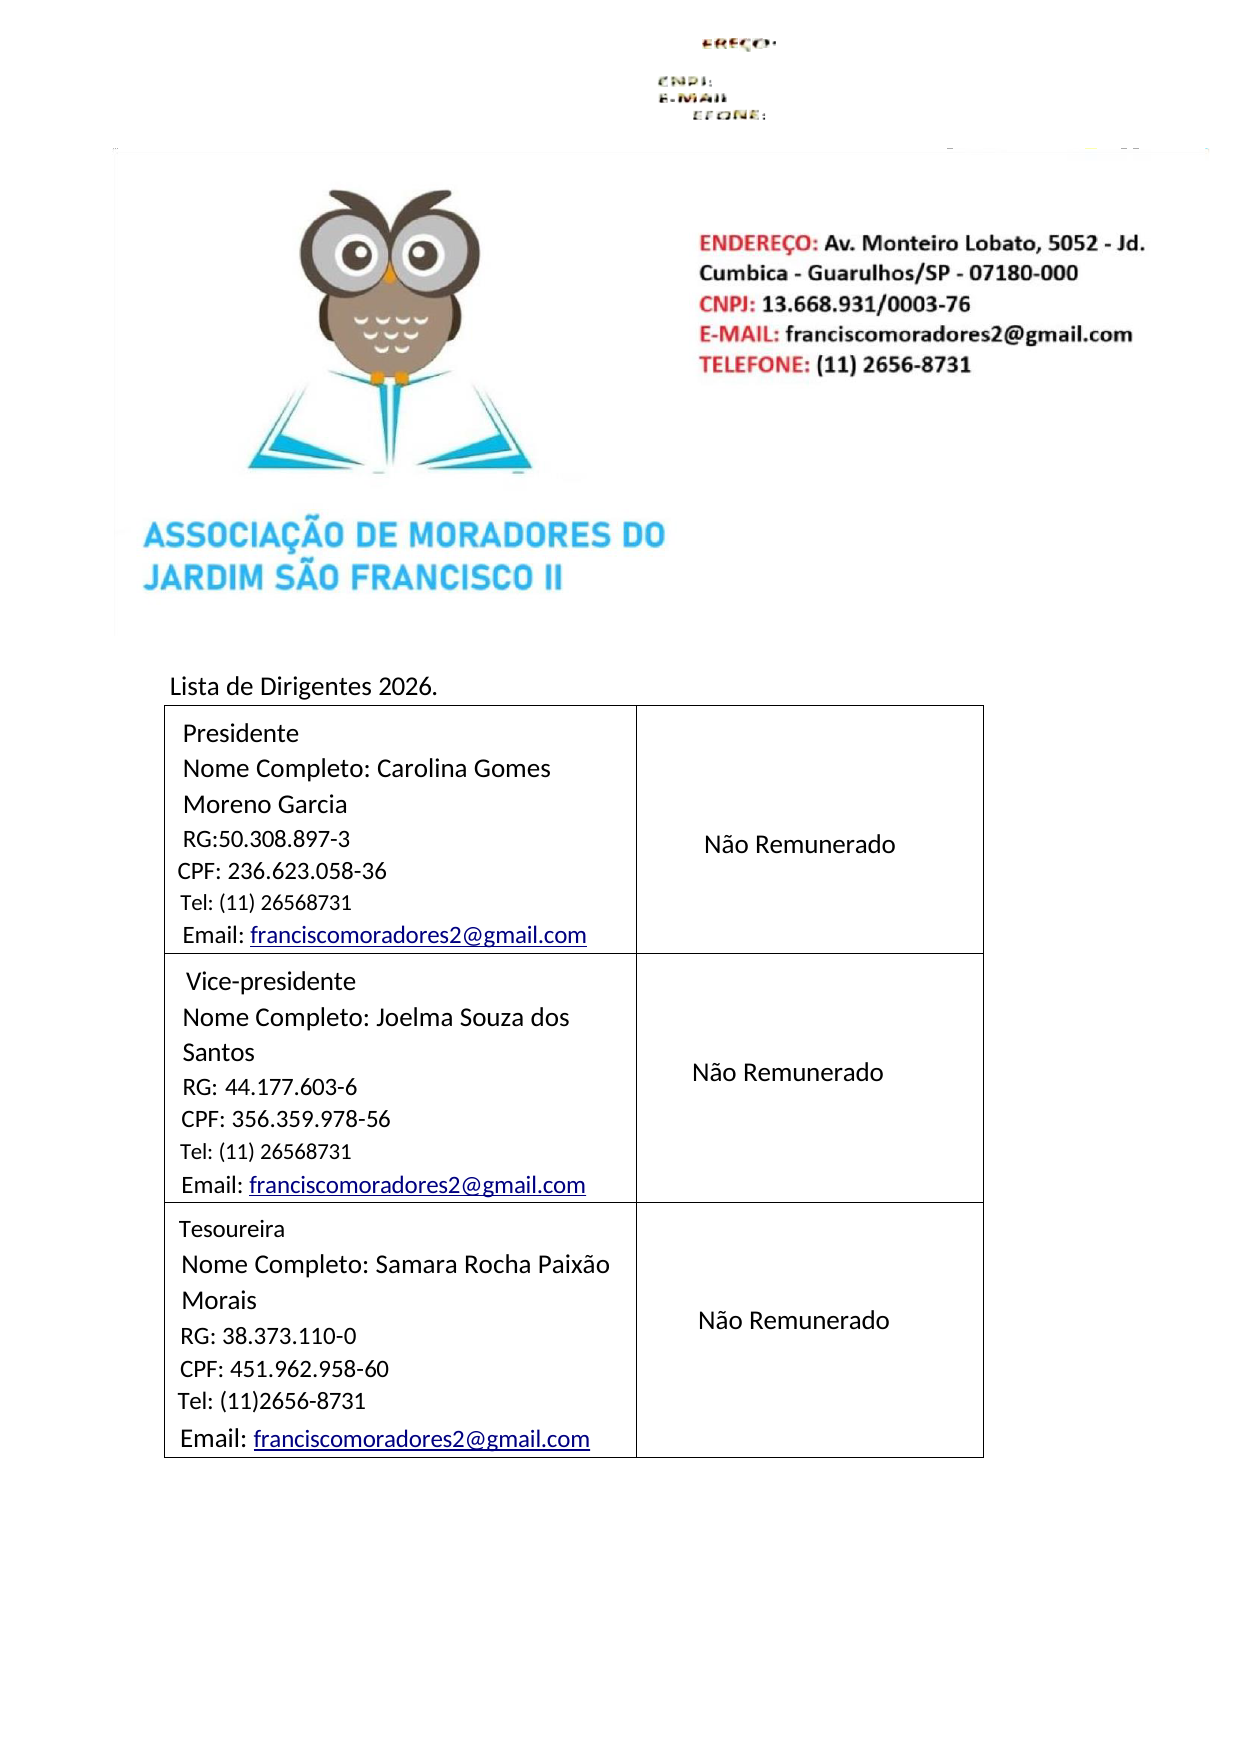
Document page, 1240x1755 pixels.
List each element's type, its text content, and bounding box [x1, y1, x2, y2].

text Lista de Dirigentes 2026. [169, 669, 1225, 702]
table_cell Não Remunerado [637, 954, 983, 1202]
table_cell Tesoureira Nome Completo: Samara Rocha Paixão Morais RG: 38.373.110-0 CPF: 451.962.958-60 Tel: (11)2656-8731 Email: franciscomoradores2@gmail.com [165, 1203, 636, 1457]
table_header Presidente Nome Completo: Carolina Gomes Moreno Garcia RG:50.308.897-3 CPF: 236.623.058-36 Tel: (11) 26568731 Email: franciscomoradores2@gmail.com [165, 706, 636, 953]
table_header Não Remunerado [637, 706, 983, 953]
table_cell Vice-presidente Nome Completo: Joelma Souza dos Santos RG: 44.177.603-6 CPF: 356.359.978-56 Tel: (11) 26568731 Email: franciscomoradores2@gmail.com [165, 954, 636, 1202]
table_cell Não Remunerado [637, 1203, 983, 1457]
